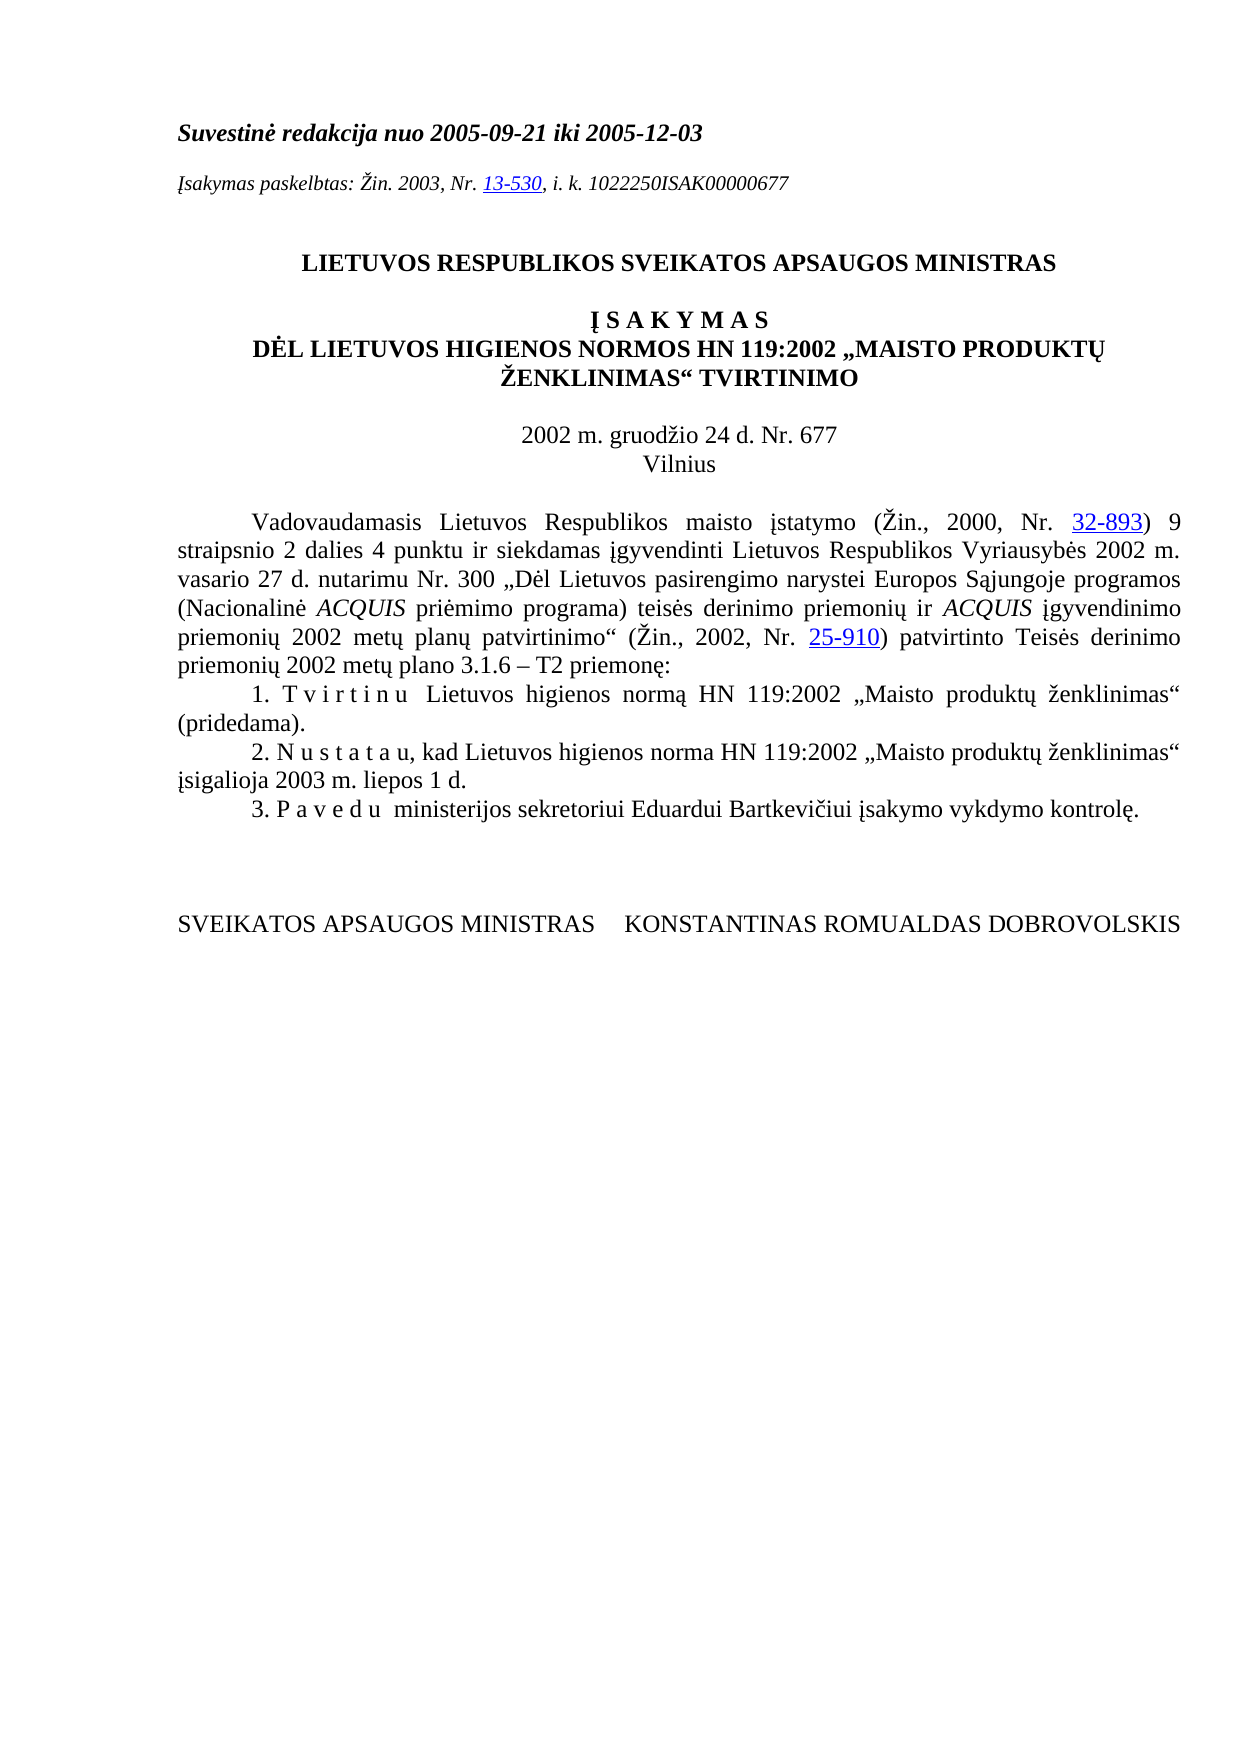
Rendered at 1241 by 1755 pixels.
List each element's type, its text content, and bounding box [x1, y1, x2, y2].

text Į S A K Y M A S [177, 305, 1181, 334]
text 1. Tvirtinu Lietuvos higienos normą HN 119:2002 „Maisto produktų ženklinimas“ (pridedama). [177, 679, 1181, 737]
text 2002 m. gruodžio 24 d. Nr. 677 [177, 420, 1181, 449]
text SVEIKATOS APSAUGOS MINISTRAS KONSTANTINAS ROMUALDAS DOBROVOLSKIS [177, 909, 1181, 938]
text 2. Nustatau, kad Lietuvos higienos norma HN 119:2002 „Maisto produktų ženklinimas“ įsigalioja 2003 m. liepos 1 d. [177, 737, 1181, 794]
text 3. Pavedu ministerijos sekretoriui Eduardui Bartkevičiui įsakymo vykdymo kontrolę. [177, 794, 1181, 823]
text Suvestinė redakcija nuo 2005-09-21 iki 2005-12-03 [177, 118, 1181, 147]
text Įsakymas paskelbtas: Žin. 2003, Nr. 13-530, i. k. 1022250ISAK00000677 [177, 171, 1181, 195]
text LIETUVOS RESPUBLIKOS SVEIKATOS APSAUGOS MINISTRAS [177, 248, 1181, 277]
text Vilnius [177, 449, 1181, 478]
text DĖL LIETUVOS HIGIENOS NORMOS HN 119:2002 „MAISTO PRODUKTŲ ŽENKLINIMAS“ TVIRTINIMO [177, 334, 1181, 392]
text Vadovaudamasis Lietuvos Respublikos maisto įstatymo (Žin., 2000, Nr. 32-893) 9 straipsnio 2 dalies 4 punktu ir siekdamas įgyvendinti Lietuvos Respublikos Vyriausybės 2002 m. vasario 27 d. nutarimu Nr. 300 „Dėl Lietuvos pasirengimo narystei Europos Sąjungoje programos (Nacionalinė ACQUIS priėmimo programa) teisės derinimo priemonių ir ACQUIS įgyvendinimo priemonių 2002 metų planų patvirtinimo“ (Žin., 2002, Nr. 25-910) patvirtinto Teisės derinimo priemonių 2002 metų plano 3.1.6 – T2 priemonę: [177, 507, 1181, 679]
